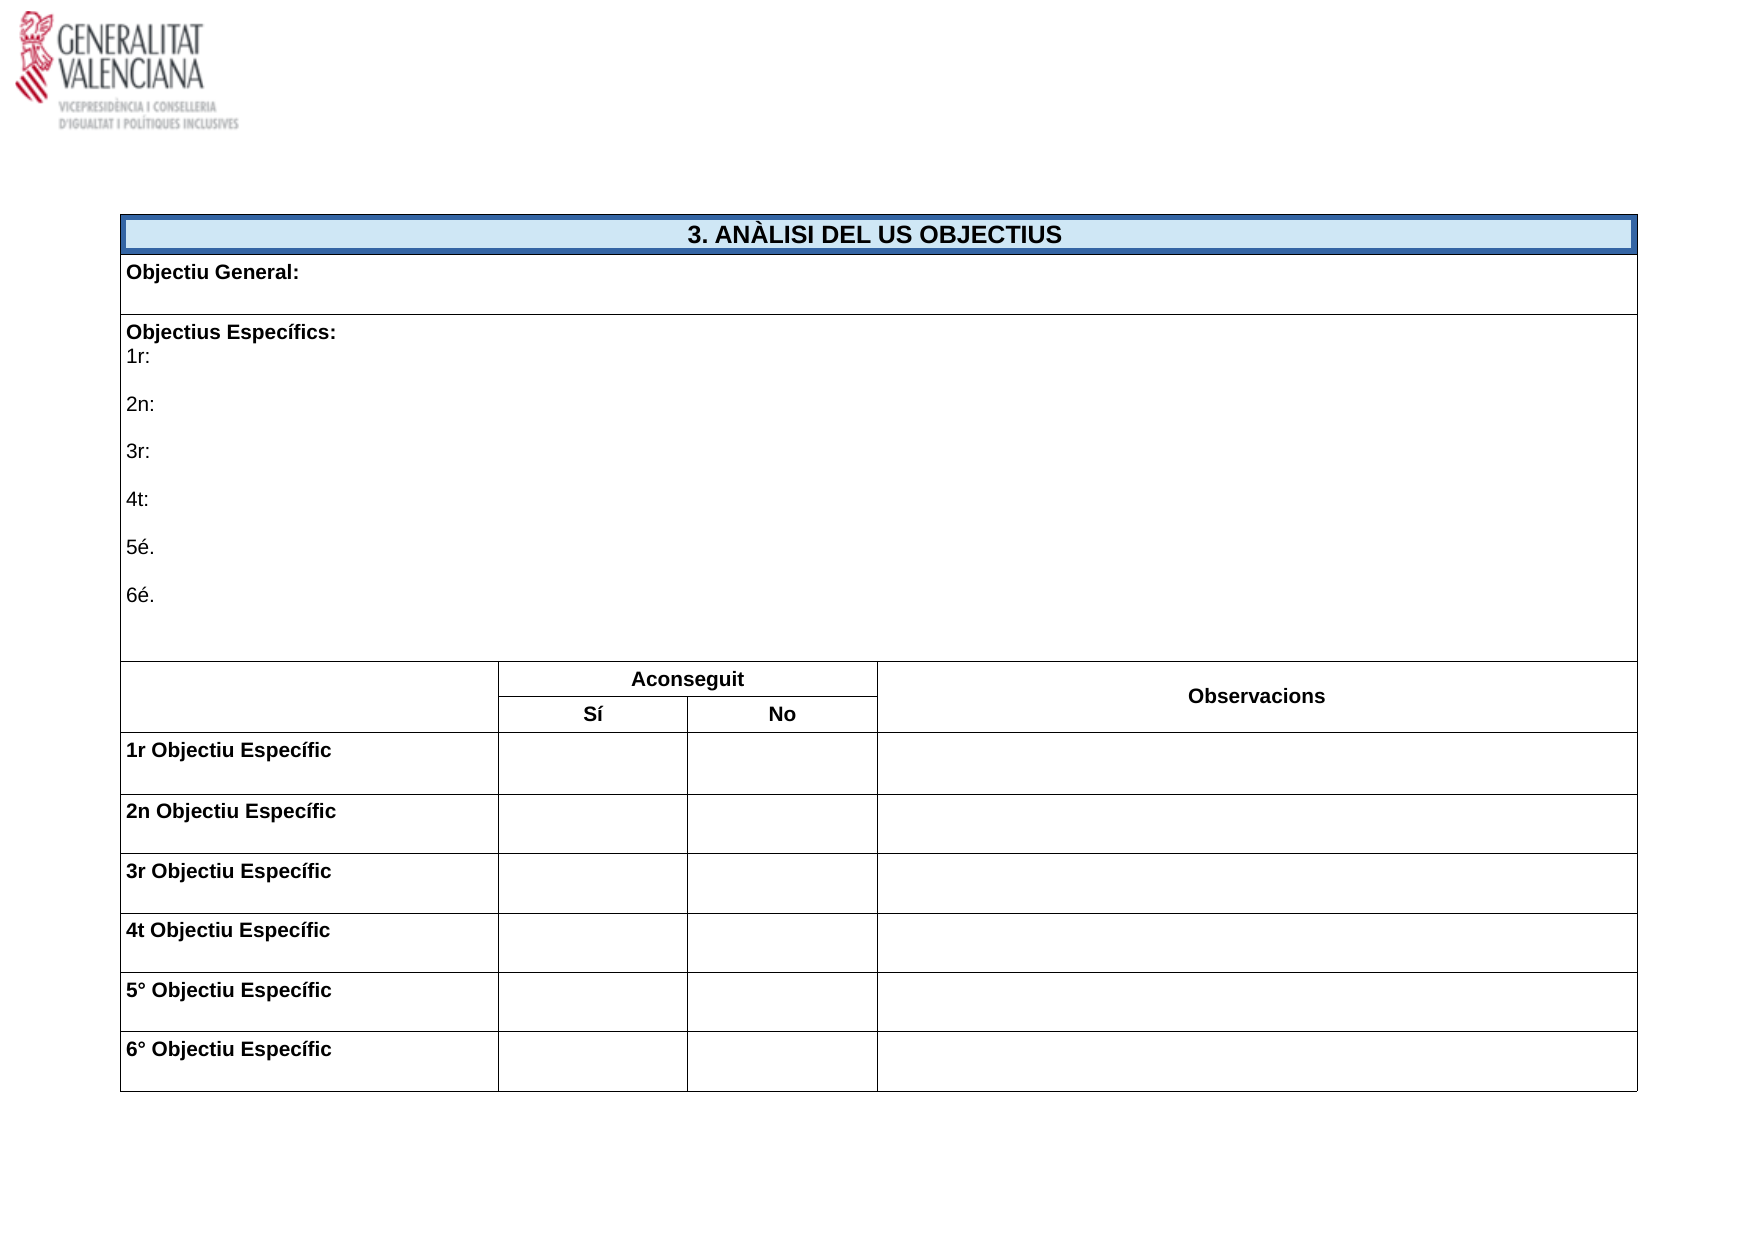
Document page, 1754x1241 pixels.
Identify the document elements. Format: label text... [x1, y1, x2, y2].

table_cell Objectiu General: [121, 255, 1637, 314]
table_cell Observacions [878, 662, 1637, 732]
table_cell [878, 914, 1637, 972]
table_header 3. ANÀLISI DEL US OBJECTIUS [121, 215, 1637, 254]
table_cell [878, 733, 1637, 793]
table_cell 5° Objectiu Específic [121, 973, 498, 1031]
table_cell 4t Objectiu Específic [121, 914, 498, 972]
table_cell [121, 662, 498, 732]
table_cell [878, 1032, 1637, 1091]
table_cell [688, 795, 877, 853]
table_cell [688, 914, 877, 972]
table_cell [499, 1032, 687, 1091]
table_cell [499, 914, 687, 972]
table_cell [499, 795, 687, 853]
picture [15, 11, 250, 143]
table_cell Objectius Específics: 1r: 2n: 3r: 4t: 5é. 6é. [121, 315, 1637, 661]
table_cell [878, 854, 1637, 912]
table_cell 6° Objectiu Específic [121, 1032, 498, 1091]
table_cell [878, 795, 1637, 853]
table_cell 3r Objectiu Específic [121, 854, 498, 912]
table_cell [688, 733, 877, 793]
table_cell [688, 1032, 877, 1091]
table_cell [688, 973, 877, 1031]
table_cell [499, 733, 687, 793]
table_cell Sí [499, 697, 687, 732]
table_cell 2n Objectiu Específic [121, 795, 498, 853]
table_cell Aconseguit [499, 662, 877, 696]
table_cell [878, 973, 1637, 1031]
table_cell [499, 854, 687, 912]
table_cell [499, 973, 687, 1031]
table_cell 1r Objectiu Específic [121, 733, 498, 793]
table_cell [688, 854, 877, 912]
table_cell No [688, 697, 877, 732]
